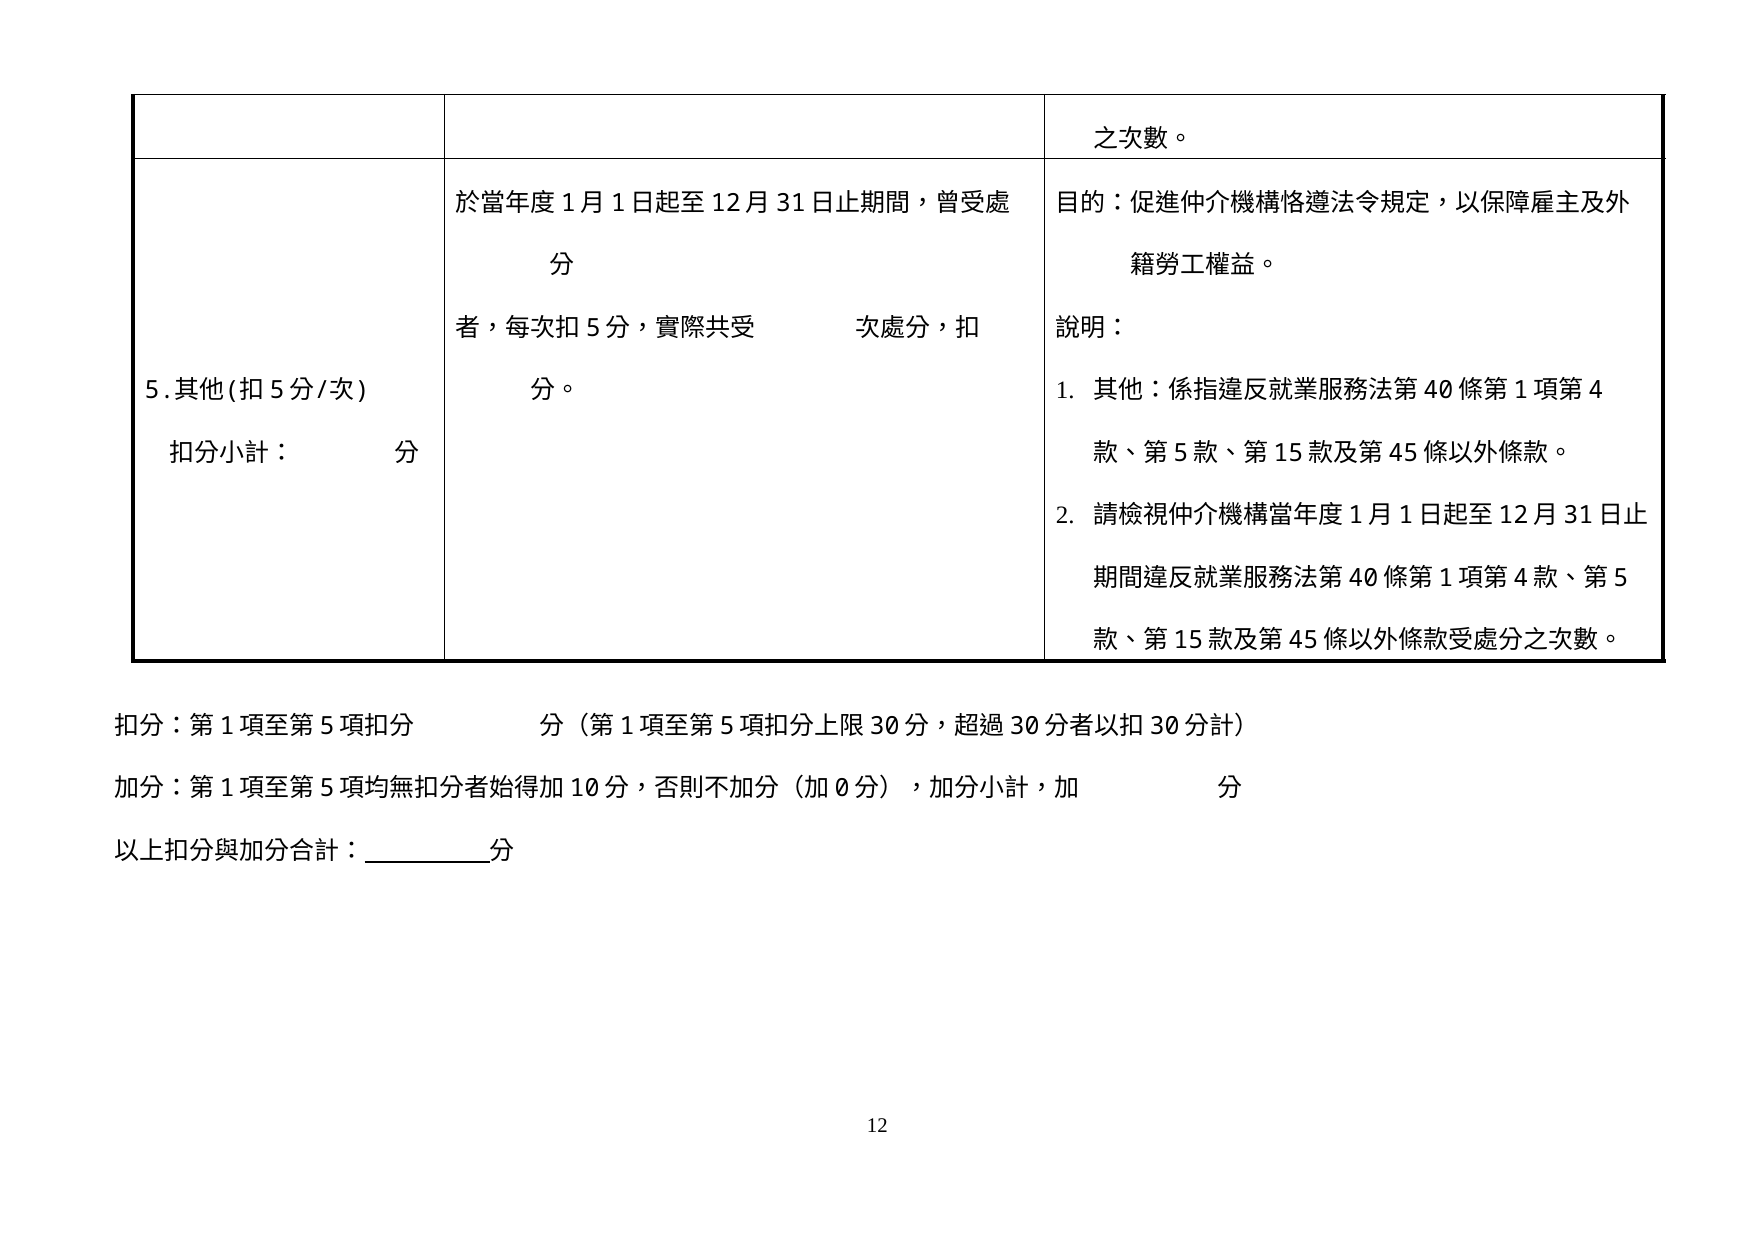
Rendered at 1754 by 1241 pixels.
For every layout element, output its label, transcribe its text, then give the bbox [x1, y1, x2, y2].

text 以上扣分與加分合計： 分 [114, 807, 1677, 869]
table_cell 目的：促進仲介機構恪遵法令規定，以保障雇主及外籍勞工權益。 說明： 其他：係指違反就業服務法第40條第1項第4款、第5款、第15款及第45條以外條款。 請檢視仲介機構當年度1月1日起至12月31日止期間違反就業服務法第40條第1項第4款、第5款、第15款及第45條以外條款受處分之次數。 [1045, 159, 1661, 658]
text 扣分：第1項至第5項扣分 分（第1項至第5項扣分上限30分，超過30分者以扣30分計） [114, 682, 1677, 744]
table_cell 5.其他(扣5分/次) 扣分小計： 分 [135, 159, 444, 658]
table_cell [135, 95, 444, 157]
table_cell 於當年度1月1日起至12月31日止期間，曾受處分 者，每次扣5分，實際共受 次處分，扣 分。 [445, 159, 1044, 658]
table_cell 之次數。 [1045, 95, 1661, 157]
text 加分：第1項至第5項均無扣分者始得加10分，否則不加分（加0分），加分小計，加 分 [114, 744, 1677, 807]
table_cell [445, 95, 1044, 157]
